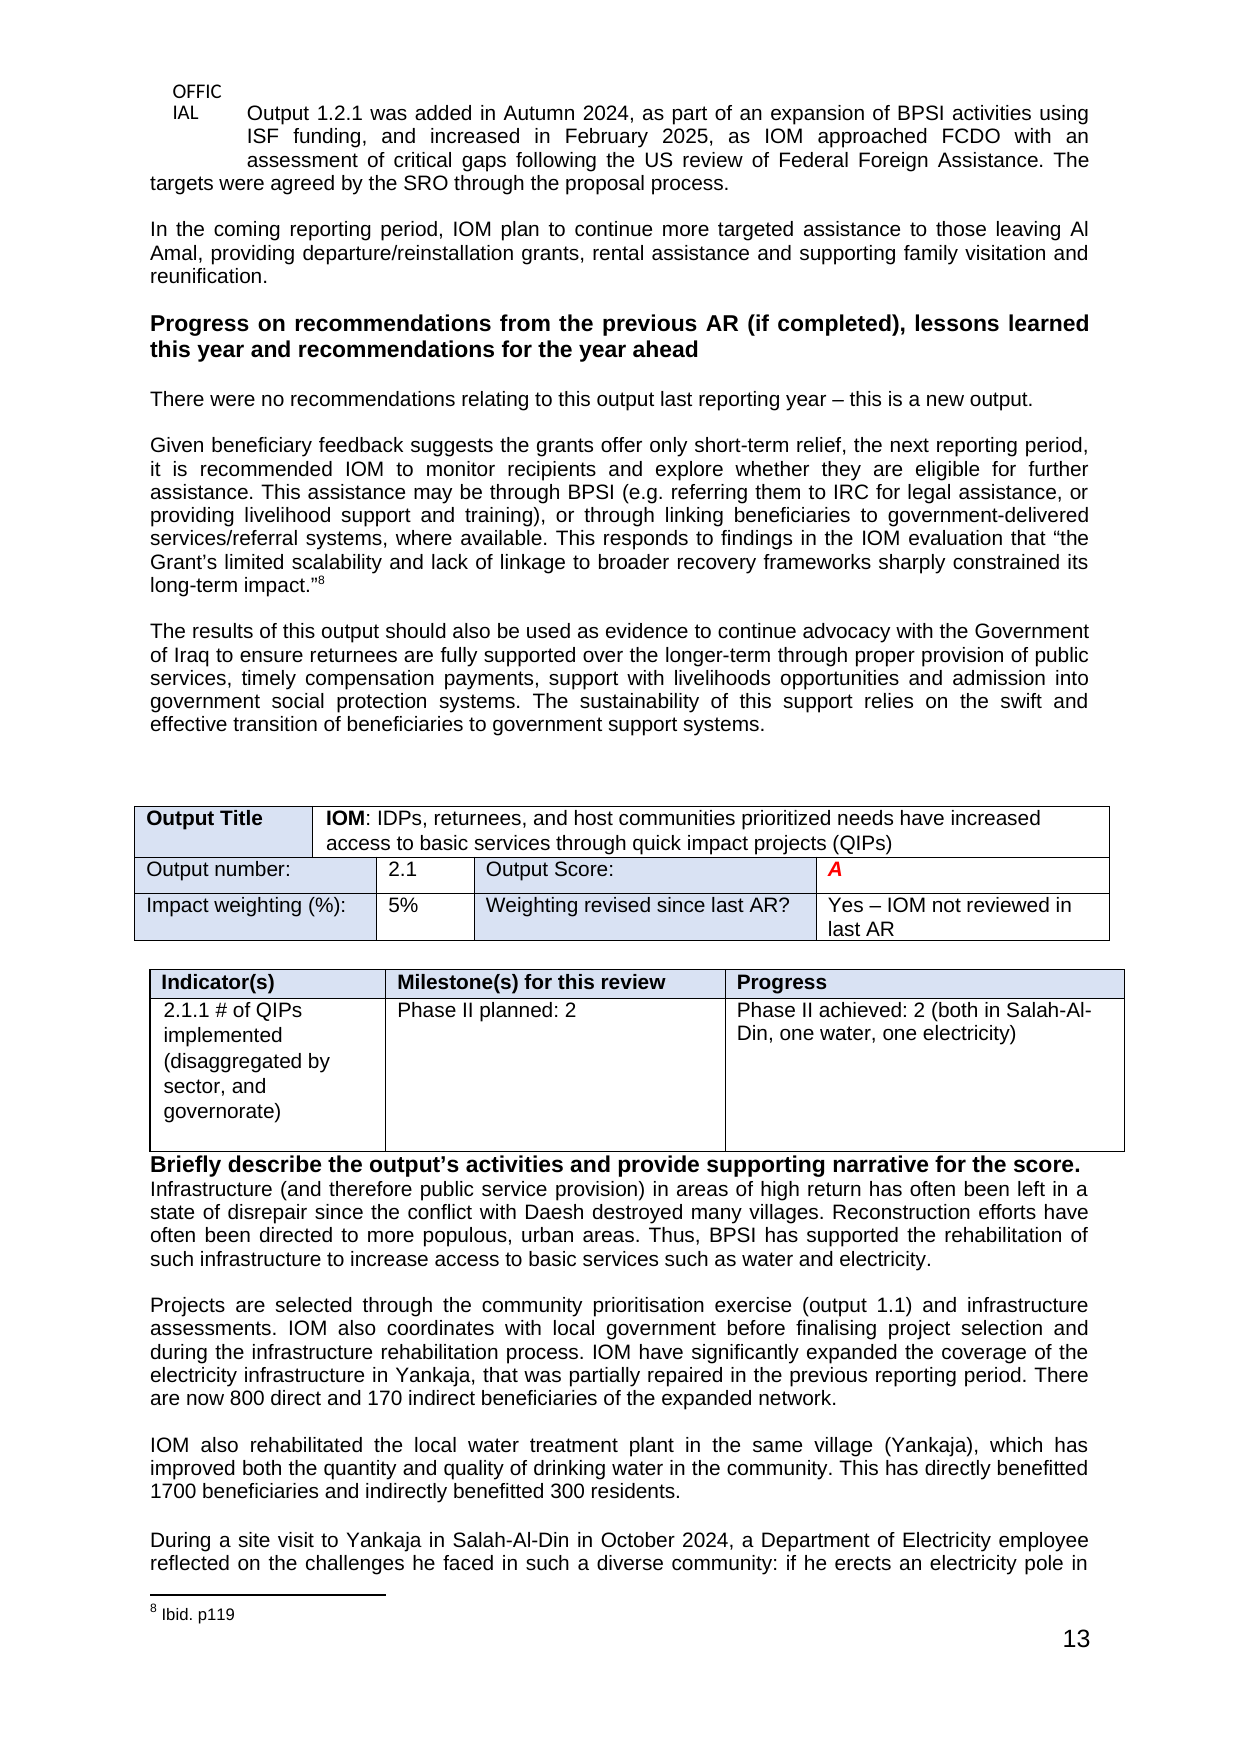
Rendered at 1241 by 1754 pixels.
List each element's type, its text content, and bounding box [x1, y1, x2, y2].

table_cell 5% [377, 894, 474, 940]
text The results of this output should also be used as evidence to continue advocacy with the Government of Iraq to ensure returnees are fully supported over the longer-term through proper provision of public services, timely compensation payments, support with livelihoods opportunities and admission into government social protection systems. The sustainability of this support relies on the swift and effective transition of beneficiaries to government support systems. [150, 620, 1090, 736]
text During a site visit to Yankaja in Salah-Al-Din in October 2024, a Department of Electricity employee reflected on the challenges he faced in such a diverse community: if he erects an electricity pole in one part of the village where a certain ethnicity is more prevalent, he will be accused by other ethnicities in the village of prejudice. This example highlights the suspicion residents may have towards local authorities, who have not been allocated enough funds by the Government to provide services to the entire village. Therefore, IOM ensure residents are consulted and at the forefront of decision making, through Output 1.1 (community assessments and action plans, which lead to infrastructure projects being prioritised). [150, 1528, 1090, 1575]
table_cell Impact weighting (%): [135, 894, 376, 940]
table_cell A [817, 858, 1109, 893]
table_cell 2.1.1 # of QIPs implemented (disaggregated by sector, and governorate) [151, 999, 385, 1151]
text IOM also rehabilitated the local water treatment plant in the same village (Yankaja), which has improved both the quantity and quality of drinking water in the community. This has directly benefitted 1700 beneficiaries and indirectly benefitted 300 residents. [150, 1433, 1090, 1503]
table_cell Phase II achieved: 2 (both in Salah-Al-Din, one water, one electricity) [726, 999, 1124, 1151]
table_header IOM: IDPs, returnees, and host communities prioritized needs have increased access to basic services through quick impact projects (QIPs) [313, 807, 1109, 857]
table_cell Phase II planned: 2 [386, 999, 725, 1151]
text Projects are selected through the community prioritisation exercise (output 1.1) and infrastructure assessments. IOM also coordinates with local government before finalising project selection and during the infrastructure rehabilitation process. IOM have significantly expanded the coverage of the electricity infrastructure in Yankaja, that was partially repaired in the previous reporting period. There are now 800 direct and 170 indirect beneficiaries of the expanded network. [150, 1294, 1090, 1410]
table_cell Weighting revised since last AR? [475, 894, 816, 940]
table_header Indicator(s) [151, 970, 385, 998]
table_cell Output Score: [475, 858, 816, 893]
table_cell Yes – IOM not reviewed in last AR [817, 894, 1109, 940]
table_cell 2.1 [377, 858, 474, 893]
text In the coming reporting period, IOM plan to continue more targeted assistance to those leaving Al Amal, providing departure/reinstallation grants, rental assistance and supporting family visitation and reunification. [150, 218, 1090, 287]
text Infrastructure (and therefore public service provision) in areas of high return has often been left in a state of disrepair since the conflict with Daesh destroyed many villages. Reconstruction efforts have often been directed to more populous, urban areas. Thus, BPSI has supported the rehabilitation of such infrastructure to increase access to basic services such as water and electricity. [150, 1178, 1090, 1271]
text Given beneficiary feedback suggests the grants offer only short-term relief, the next reporting period, it is recommended IOM to monitor recipients and explore whether they are eligible for further assistance. This assistance may be through BPSI (e.g. referring them to IRC for legal assistance, or providing livelihood support and training), or through linking beneficiaries to government-delivered services/referral systems, where available. This responds to findings in the IOM evaluation that “the Grant’s limited scalability and lack of linkage to broader recovery frameworks sharply constrained its long-term impact.” [150, 434, 1090, 597]
text Progress on recommendations from the previous AR (if completed), lessons learned this year and recommendations for the year ahead [150, 311, 1090, 362]
table_header Progress [726, 970, 1124, 998]
text Ibid. p119 [150, 1601, 1090, 1624]
text Output 1.2.1 was added in Autumn 2024, as part of an expansion of BPSI activities using ISF funding, and increased in February 2025, as IOM approached FCDO with an assessment of critical gaps following the US review of Federal Foreign Assistance. The targets were agreed by the SRO through the proposal process. [150, 102, 1090, 194]
text There were no recommendations relating to this output last reporting year – this is a new output. [150, 388, 1090, 411]
table_cell Output number: [135, 858, 376, 893]
table_header Milestone(s) for this review [386, 970, 725, 998]
table_header Output Title [135, 807, 312, 857]
text Briefly describe the output’s activities and provide supporting narrative for the score. [150, 1152, 1090, 1178]
